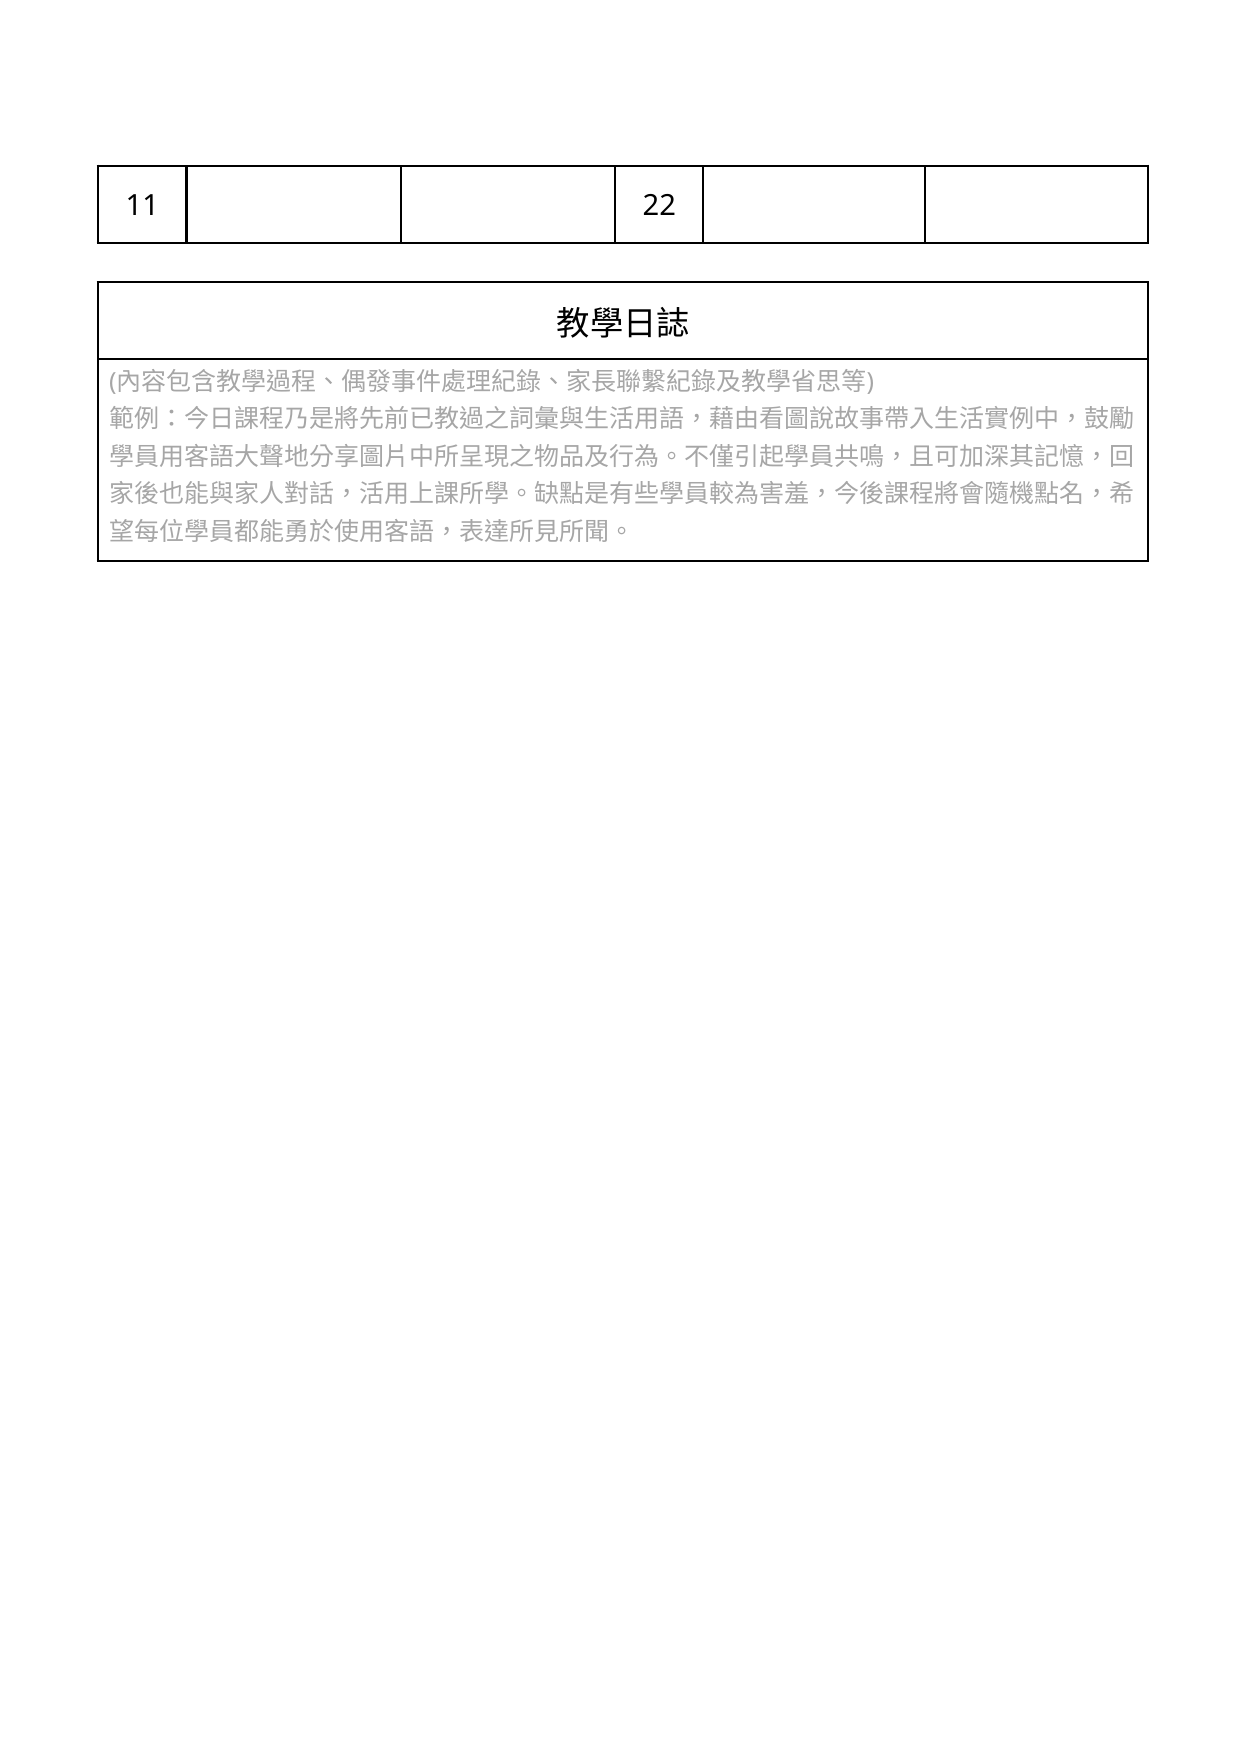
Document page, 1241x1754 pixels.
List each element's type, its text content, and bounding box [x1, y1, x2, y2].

table_cell (內容包含教學過程、偶發事件處理紀錄、家長聯繫紀錄及教學省思等) 範例：今日課程乃是將先前已教過之詞彙與生活用語，藉由看圖說故事帶入生活實例中，鼓勵學員用客語大聲地分享圖片中所呈現之物品及行為。不僅引起學員共鳴，且可加深其記憶，回家後也能與家人對話，活用上課所學。缺點是有些學員較為害羞，今後課程將會隨機點名，希望每位學員都能勇於使用客語，表達所見所聞。 [99, 360, 1147, 559]
table_cell 11 [99, 167, 185, 242]
table_cell [188, 167, 400, 242]
table_cell [402, 167, 614, 242]
table_header 教學日誌 [99, 283, 1147, 358]
table_cell [704, 167, 924, 242]
table_cell [926, 167, 1147, 242]
table_cell 22 [616, 167, 702, 242]
